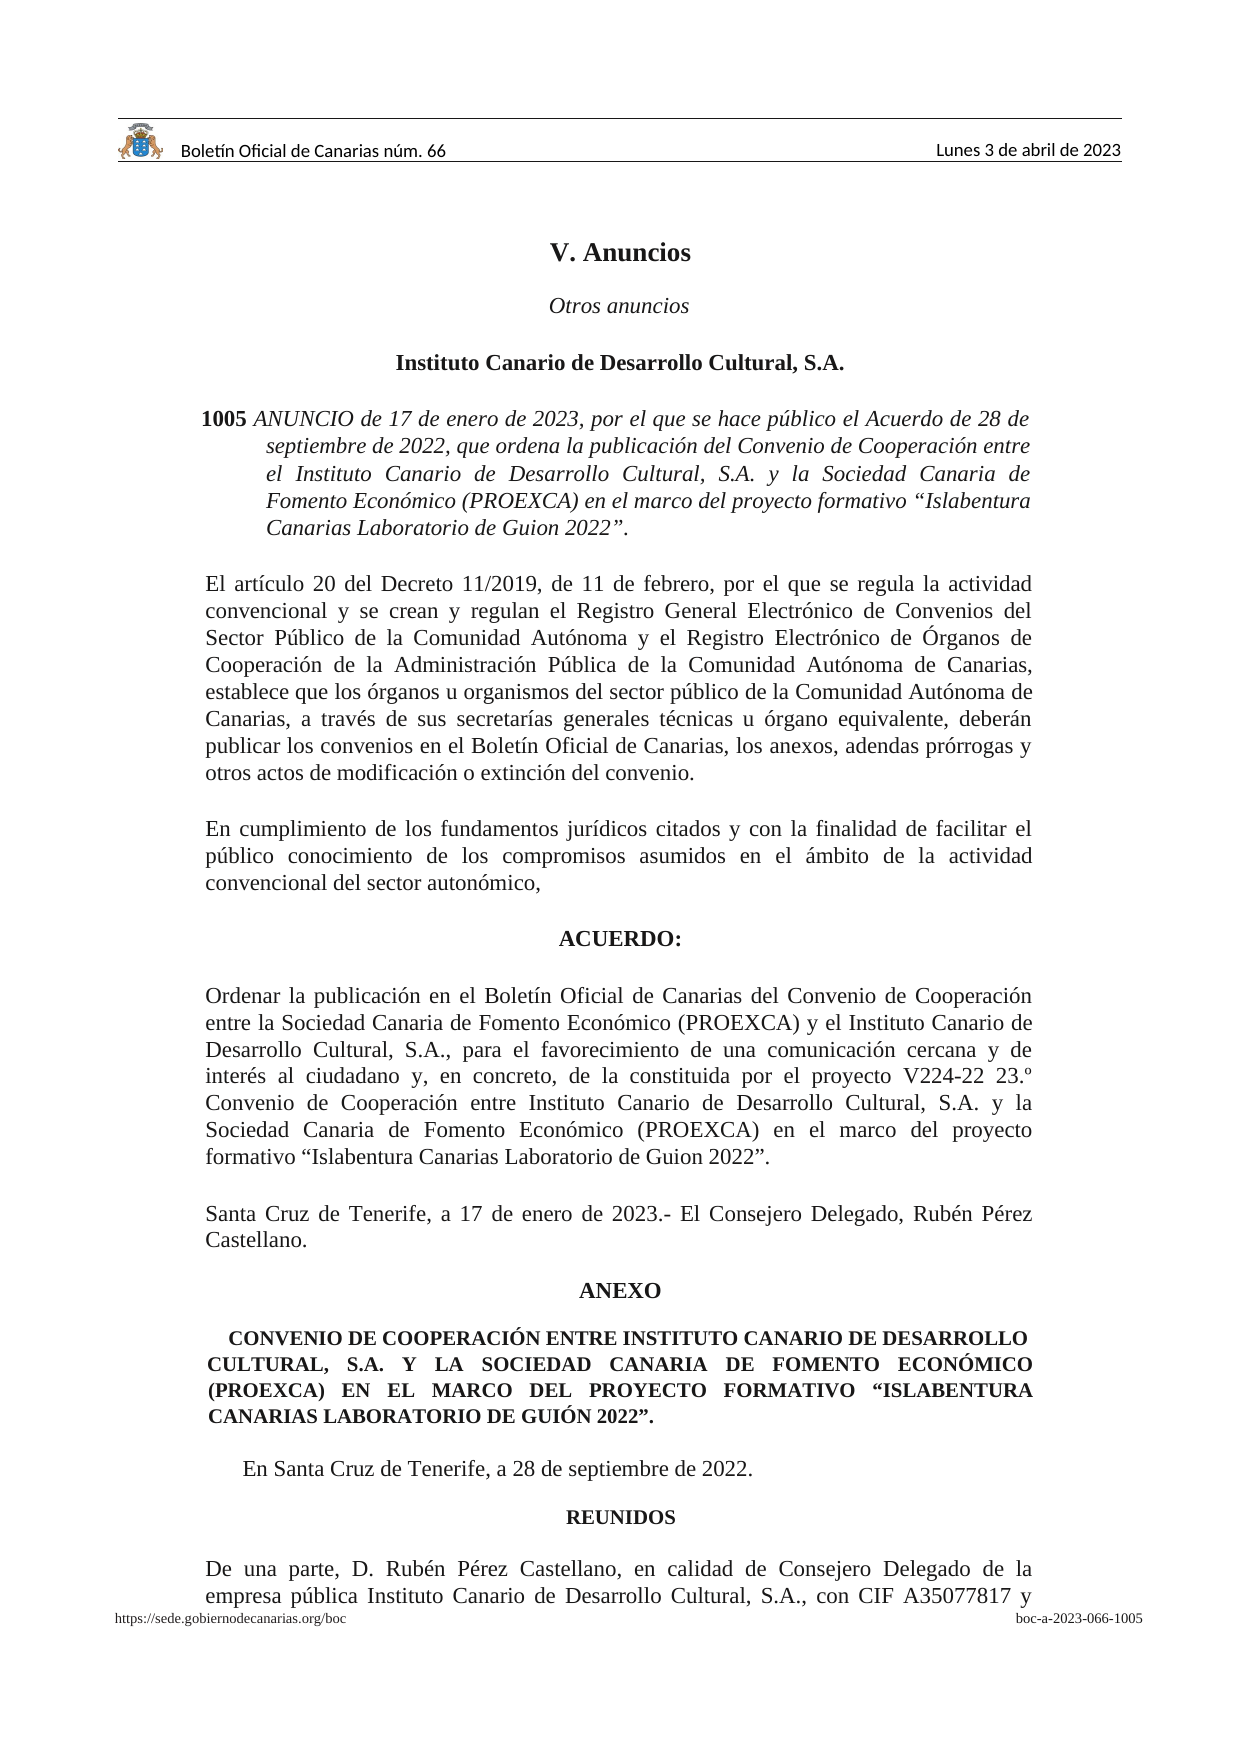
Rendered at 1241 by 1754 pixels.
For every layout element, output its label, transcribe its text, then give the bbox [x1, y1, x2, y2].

text V. Anuncios [207, 236, 1034, 267]
text Ordenar la publicación en el Boletín Oficial de Canarias del Convenio de Cooperación entre la Sociedad Canaria de Fomento Económico (PROEXCA) y el Instituto Canario de Desarrollo Cultural, S.A., para el favorecimiento de una comunicación cercana y de interés al ciudadano y, en concreto, de la constituida por el proyecto V224-22 23.º Convenio de Cooperación entre Instituto Canario de Desarrollo Cultural, S.A. y la Sociedad Canaria de Fomento Económico (PROEXCA) en el marco del proyecto formativo “Islabentura Canarias Laboratorio de Guion 2022”. [205, 982, 1034, 1169]
text ACUERDO: [207, 925, 1034, 952]
text ANEXO [207, 1277, 1034, 1303]
text Instituto Canario de Desarrollo Cultural, S.A. [207, 349, 1034, 375]
subtitle REUNIDOS [208, 1505, 1034, 1529]
text 1005 ANUNCIO de 17 de enero de 2023, por el que se hace público el Acuerdo de 28 de septiembre de 2022, que ordena la publicación del Convenio de Cooperación entre el Instituto Canario de Desarrollo Cultural, S.A. y la Sociedad Canaria de Fomento Económico (PROEXCA) en el marco del proyecto formativo “Islabentura Canarias Laboratorio de Guion 2022”. [201, 406, 1034, 540]
text CULTURAL, S.A. Y LA SOCIEDAD CANARIA DE FOMENTO ECONÓMICO (PROEXCA) EN EL MARCO DEL PROYECTO FORMATIVO “ISLABENTURA CANARIAS LABORATORIO DE GUIÓN 2022”. [207, 1352, 1034, 1428]
text En Santa Cruz de Tenerife, a 28 de septiembre de 2022. [242, 1455, 1034, 1481]
text El artículo 20 del Decreto 11/2019, de 11 de febrero, por el que se regula la actividad convencional y se crean y regulan el Registro General Electrónico de Convenios del Sector Público de la Comunidad Autónoma y el Registro Electrónico de Órganos de Cooperación de la Administración Pública de la Comunidad Autónoma de Canarias, establece que los órganos u organismos del sector público de la Comunidad Autónoma de Canarias, a través de sus secretarías generales técnicas u órgano equivalente, deberán publicar los convenios en el Boletín Oficial de Canarias, los anexos, adendas prórrogas y otros actos de modificación o extinción del convenio. [205, 570, 1034, 785]
text De una parte, D. Rubén Pérez Castellano, en calidad de Consejero Delegado de la empresa pública Instituto Canario de Desarrollo Cultural, S.A., con CIF A35077817 y [205, 1555, 1034, 1609]
subtitle CONVENIO DE COOPERACIÓN ENTRE INSTITUTO CANARIO DE DESARROLLO [201, 1326, 1034, 1350]
text En cumplimiento de los fundamentos jurídicos citados y con la finalidad de facilitar el público conocimiento de los compromisos asumidos en el ámbito de la actividad convencional del sector autonómico, [205, 815, 1034, 895]
text Otros anuncios [207, 293, 1034, 319]
text Santa Cruz de Tenerife, a 17 de enero de 2023.- El Consejero Delegado, Rubén Pérez Castellano. [205, 1200, 1034, 1253]
